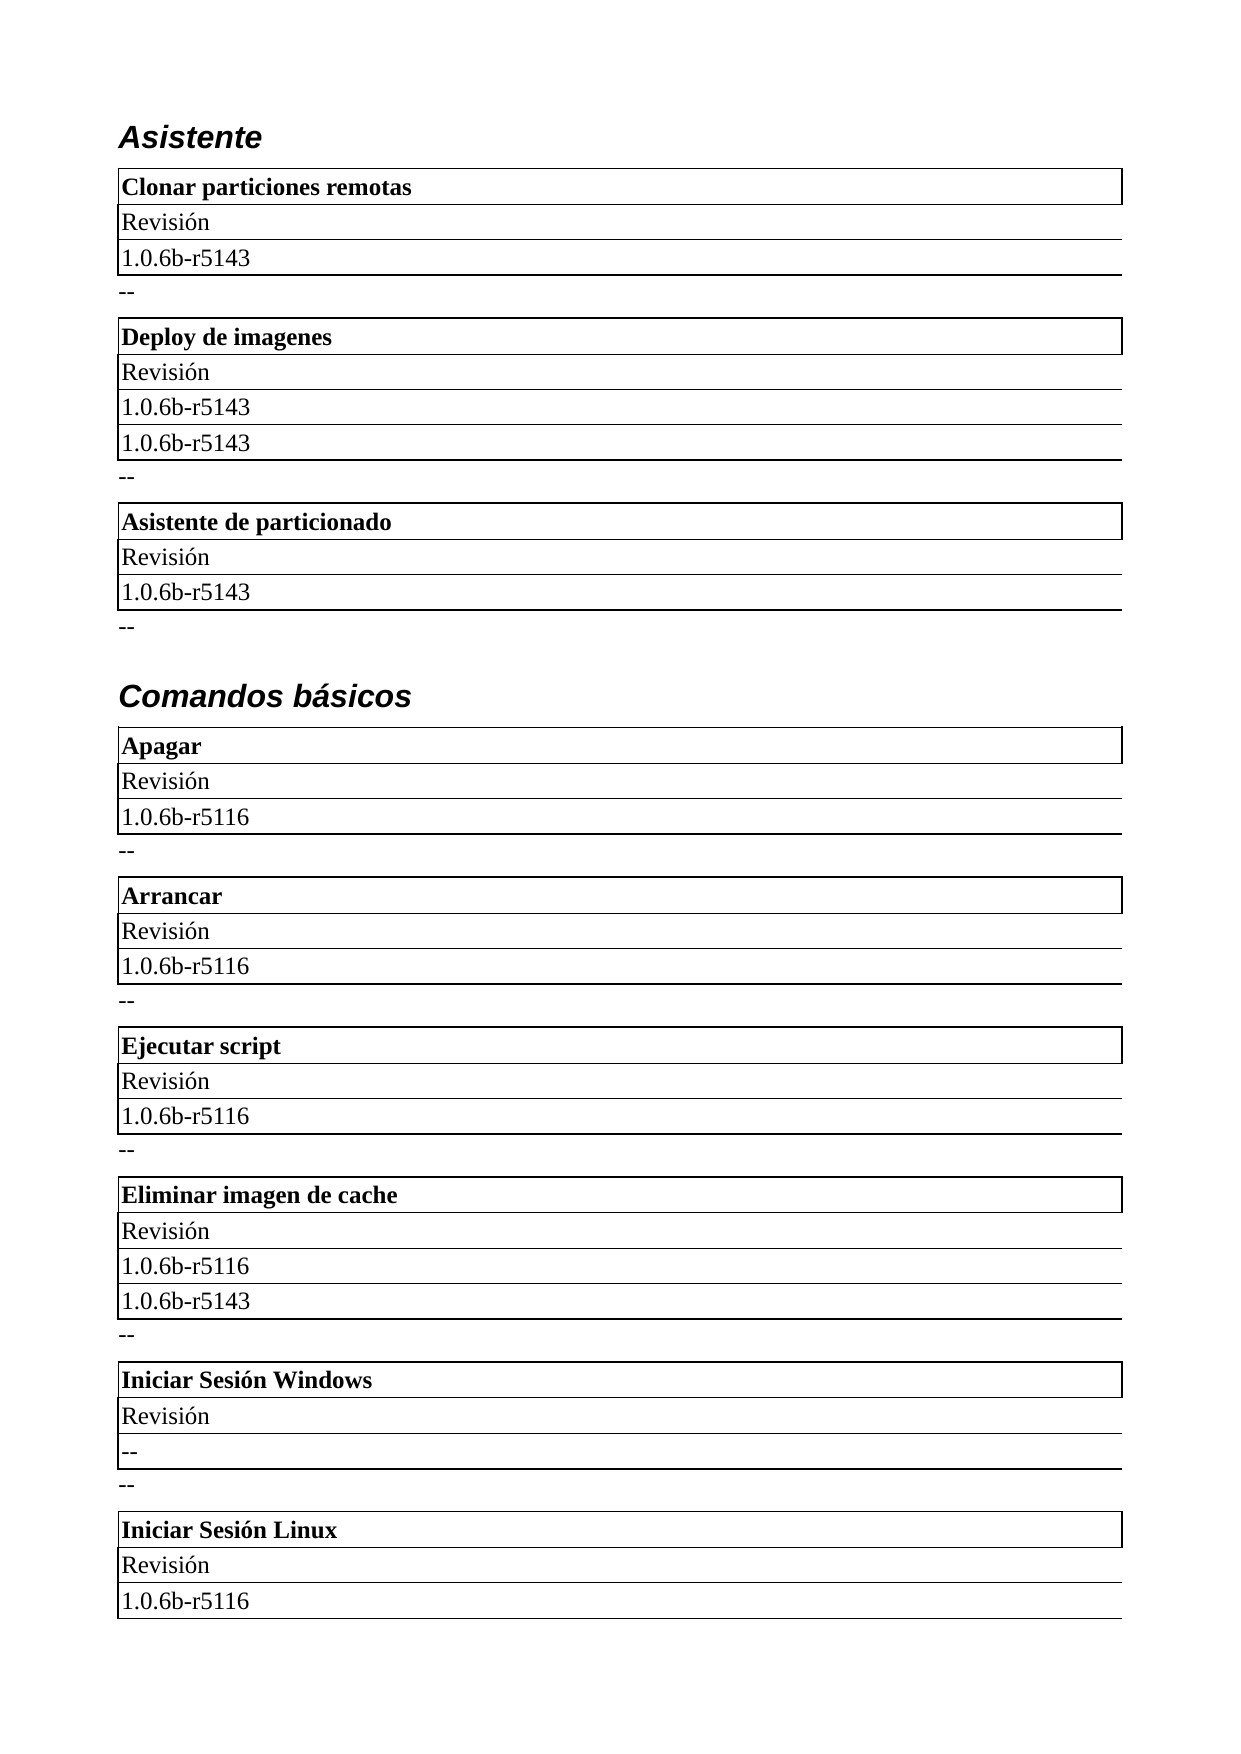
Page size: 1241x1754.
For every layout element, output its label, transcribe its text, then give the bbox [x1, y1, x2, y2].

table_cell Revisión [119, 540, 1122, 574]
table_cell -- [119, 1434, 1122, 1468]
table_cell 1.0.6b-r5143 [119, 390, 1122, 424]
table_cell Revisión [119, 205, 1122, 239]
table_header Arrancar [119, 878, 1121, 913]
table_cell 1.0.6b-r5116 [119, 949, 1122, 983]
table_cell 1.0.6b-r5143 [119, 240, 1122, 274]
table_cell Revisión [119, 1213, 1122, 1247]
table_cell 1.0.6b-r5116 [119, 799, 1122, 833]
text -- [118, 1135, 1122, 1163]
table_cell 1.0.6b-r5116 [119, 1583, 1122, 1617]
table_header Asistente de particionado [119, 504, 1121, 539]
text -- [118, 1470, 1122, 1498]
table_cell 1.0.6b-r5143 [119, 1284, 1122, 1318]
table_cell 1.0.6b-r5116 [119, 1249, 1122, 1283]
subtitle Comandos básicos [118, 677, 1122, 714]
text -- [118, 1320, 1122, 1348]
table_header Clonar particiones remotas [119, 169, 1121, 204]
table_header Ejecutar script [119, 1028, 1121, 1062]
table_cell Revisión [119, 764, 1122, 798]
table_header Apagar [119, 728, 1121, 763]
table_cell Revisión [119, 1064, 1122, 1098]
table_cell Revisión [119, 1398, 1122, 1432]
text -- [118, 276, 1122, 305]
text -- [118, 461, 1122, 490]
text -- [118, 611, 1122, 639]
text -- [118, 835, 1122, 864]
table_header Eliminar imagen de cache [119, 1178, 1121, 1212]
table_header Iniciar Sesión Linux [119, 1512, 1121, 1547]
table_cell Revisión [119, 355, 1122, 389]
table_header Deploy de imagenes [119, 319, 1121, 354]
table_cell Revisión [119, 1548, 1122, 1582]
text -- [118, 985, 1122, 1013]
table_cell 1.0.6b-r5116 [119, 1099, 1122, 1133]
table_cell 1.0.6b-r5143 [119, 425, 1122, 459]
table_cell Revisión [119, 914, 1122, 948]
subtitle Asistente [118, 118, 1122, 155]
table_cell 1.0.6b-r5143 [119, 575, 1122, 609]
table_header Iniciar Sesión Windows [119, 1363, 1121, 1397]
